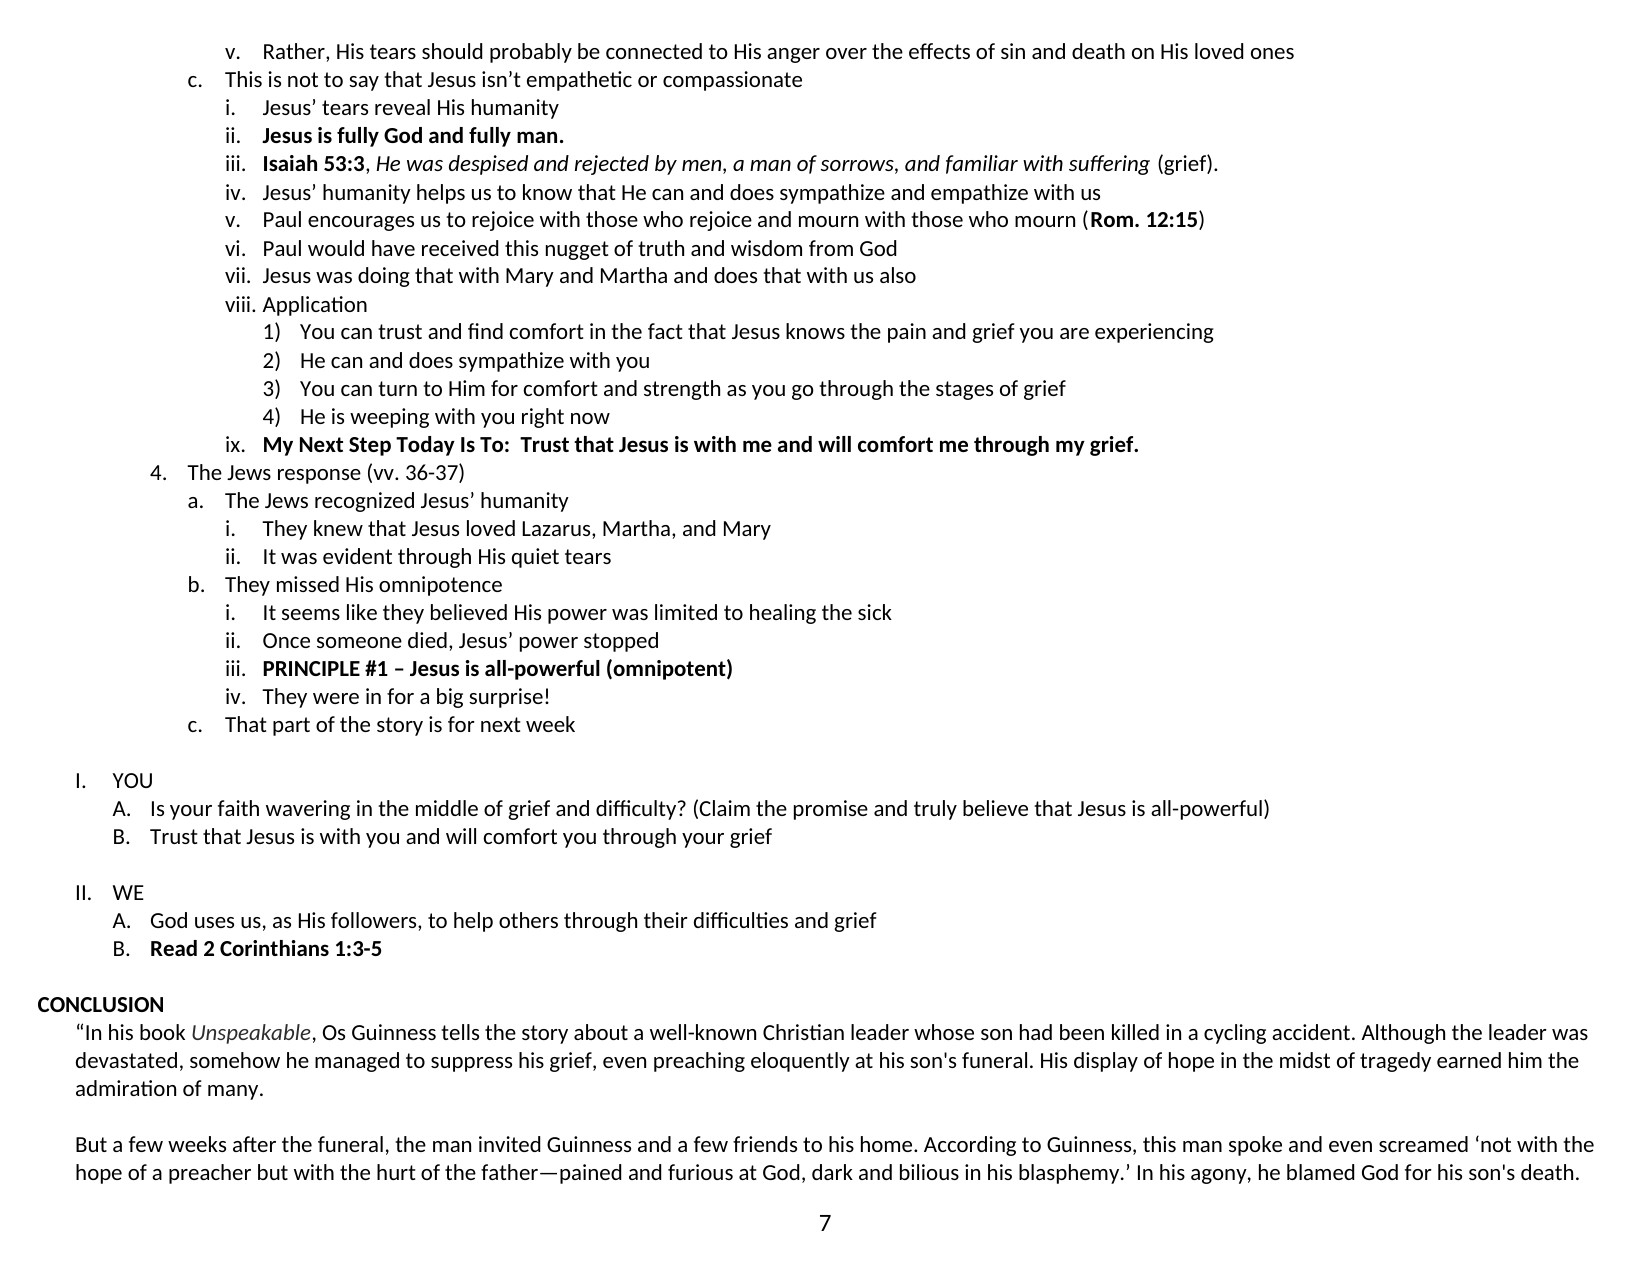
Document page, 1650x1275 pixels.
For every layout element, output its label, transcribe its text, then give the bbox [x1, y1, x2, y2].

list Rather, His tears should probably be connected to His anger over the effects of sin and death on His loved ones [225, 37, 1612, 66]
list Jesus is fully God and fully man. [225, 122, 1612, 149]
list PRINCIPLE #1 – Jesus is all-powerful (omnipotent) [225, 654, 1612, 682]
list He can and does sympathize with you [262, 346, 1612, 374]
list You can turn to Him for comfort and strength as you go through the stages of grief [262, 374, 1612, 402]
list My Next Step Today Is To: Trust that Jesus is with me and will comfort me through my grief. [225, 430, 1612, 458]
text CONCLUSION [37, 990, 1612, 1018]
list Application [225, 290, 1612, 318]
list God uses us, as His followers, to help others through their difficulties and grief [112, 906, 1612, 934]
list It seems like they believed His power was limited to healing the sick [225, 598, 1612, 626]
list That part of the story is for next week [187, 710, 1612, 738]
list Read 2 Corinthians 1:3-5 [112, 934, 1612, 962]
list They knew that Jesus loved Lazarus, Martha, and Mary [225, 514, 1612, 542]
text But a few weeks after the funeral, the man invited Guinness and a few friends to his home. According to Guinness, this man spoke and even screamed ‘not with the hope of a preacher but with the hurt of the father—pained and furious at God, dark and bilious in his blasphemy.’ In his agony, he blamed God for his son's death. [75, 1130, 1612, 1186]
list This is not to say that Jesus isn’t empathetic or compassionate [187, 66, 1612, 93]
list WE [75, 878, 1612, 906]
list Paul would have received this nugget of truth and wisdom from God [225, 234, 1612, 262]
list Trust that Jesus is with you and will comfort you through your grief [112, 822, 1612, 850]
list Once someone died, Jesus’ power stopped [225, 626, 1612, 654]
list Jesus’ humanity helps us to know that He can and does sympathize and empathize with us [225, 178, 1612, 206]
list YOU [75, 766, 1612, 794]
list It was evident through His quiet tears [225, 542, 1612, 570]
list Jesus’ tears reveal His humanity [225, 93, 1612, 122]
list They were in for a big surprise! [225, 682, 1612, 710]
list Isaiah 53:3, He was despised and rejected by men, a man of sorrows, and familiar with suffering (grief). [225, 149, 1612, 178]
list They missed His omnipotence [187, 570, 1612, 598]
list Jesus was doing that with Mary and Martha and does that with us also [225, 262, 1612, 290]
list Paul encourages us to rejoice with those who rejoice and mourn with those who mourn (Rom. 12:15) [225, 206, 1612, 234]
list Is your faith wavering in the middle of grief and difficulty? (Claim the promise and truly believe that Jesus is all-powerful) [112, 794, 1612, 822]
text “In his book Unspeakable, Os Guinness tells the story about a well-known Christian leader whose son had been killed in a cycling accident. Although the leader was devastated, somehow he managed to suppress his grief, even preaching eloquently at his son's funeral. His display of hope in the midst of tragedy earned him the admiration of many. [75, 1018, 1612, 1102]
list He is weeping with you right now [262, 402, 1612, 430]
list You can trust and find comfort in the fact that Jesus knows the pain and grief you are experiencing [262, 318, 1612, 346]
list The Jews recognized Jesus’ humanity [187, 486, 1612, 514]
list The Jews response (vv. 36-37) [150, 458, 1612, 486]
